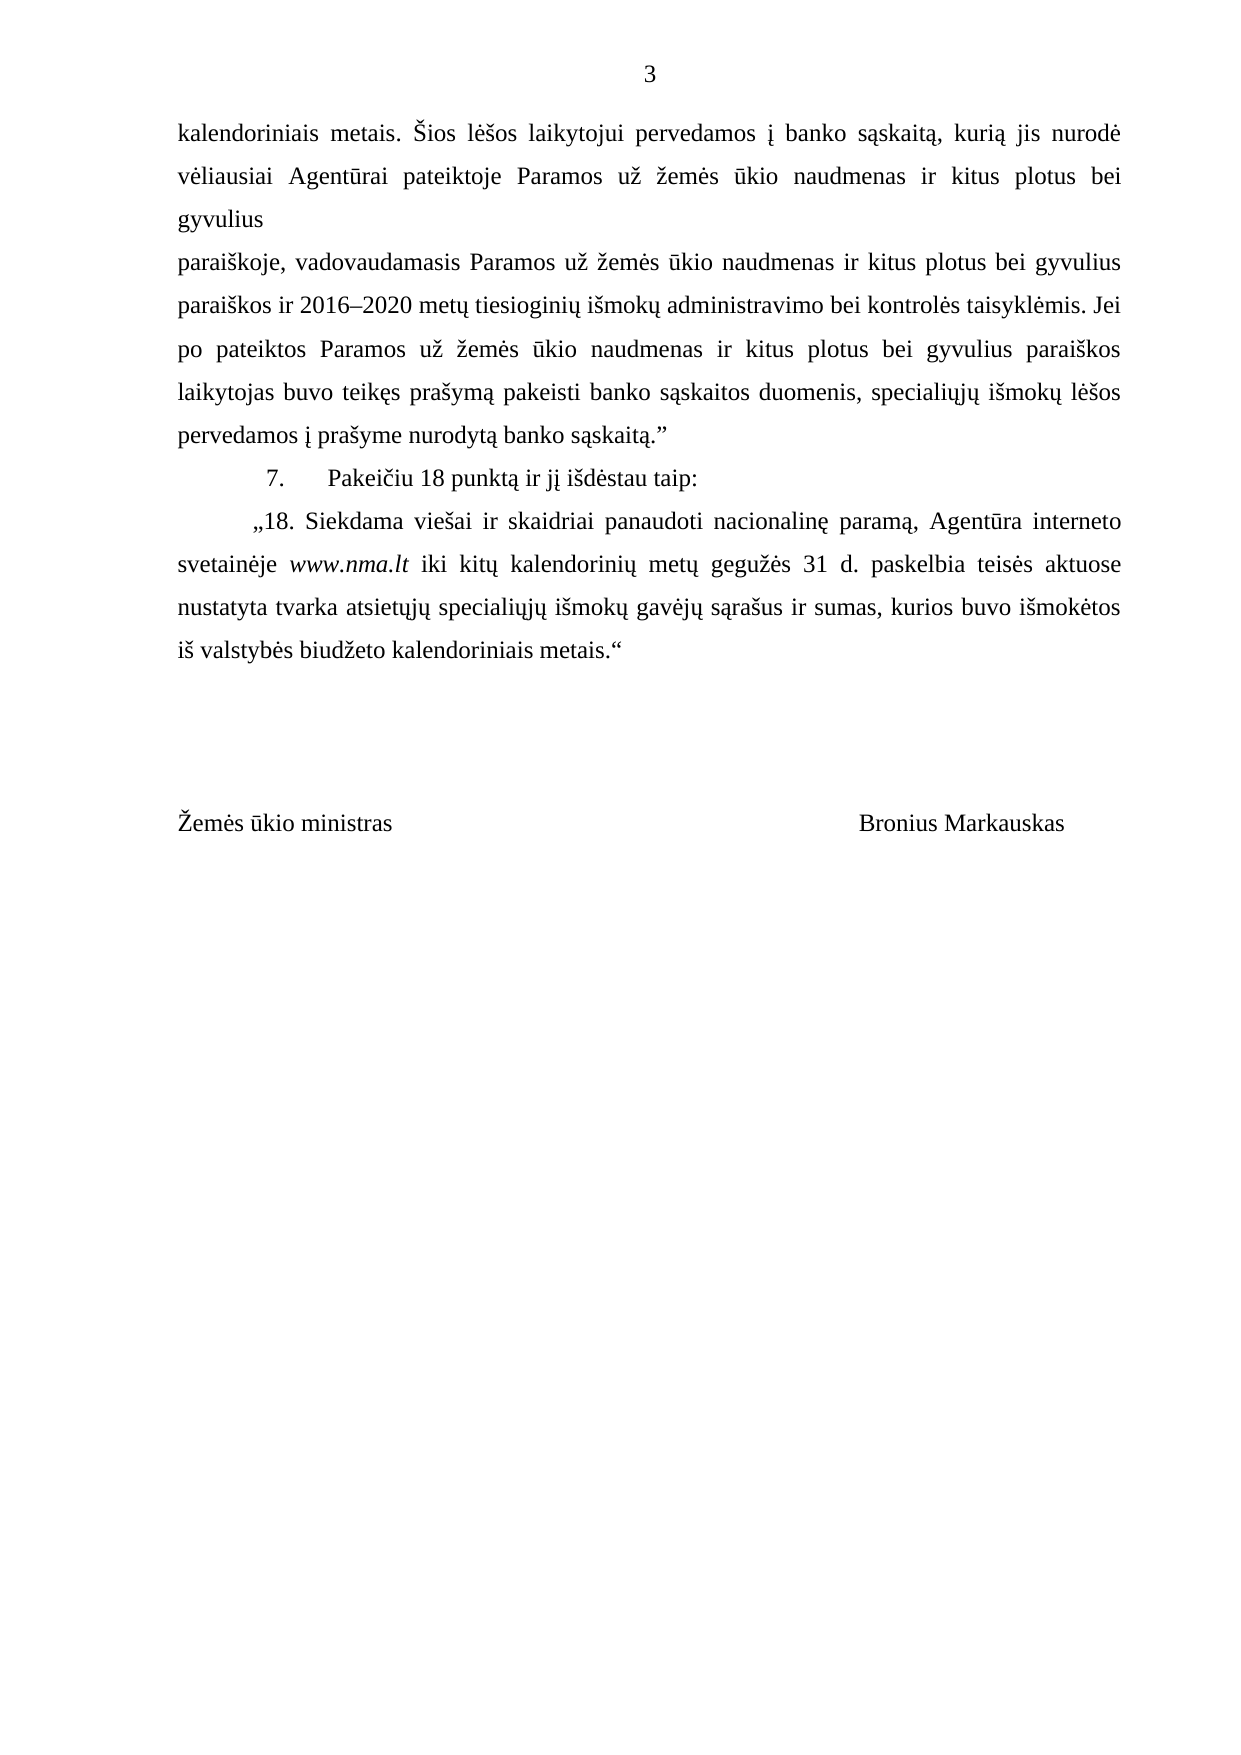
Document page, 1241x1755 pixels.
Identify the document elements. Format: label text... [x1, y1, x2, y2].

text 7. Pakeičiu 18 punktą ir jį išdėstau taip: [177, 463, 1122, 492]
text paraiškoje, vadovaudamasis Paramos už žemės ūkio naudmenas ir kitus plotus bei gyvulius paraiškos ir 2016–2020 metų tiesioginių išmokų administravimo bei kontrolės taisyklėmis. Jei po pateiktos Paramos už žemės ūkio naudmenas ir kitus plotus bei gyvulius paraiškos laikytojas buvo teikęs prašymą pakeisti banko sąskaitos duomenis, specialiųjų išmokų lėšos pervedamos į prašyme nurodytą banko sąskaitą.” [177, 247, 1122, 449]
text kalendoriniais metais. Šios lėšos laikytojui pervedamos į banko sąskaitą, kurią jis nurodė vėliausiai Agentūrai pateiktoje Paramos už žemės ūkio naudmenas ir kitus plotus bei gyvulius [177, 118, 1122, 233]
text „18. Siekdama viešai ir skaidriai panaudoti nacionalinę paramą, Agentūra interneto svetainėje www.nma.lt iki kitų kalendorinių metų gegužės 31 d. paskelbia teisės aktuose nustatyta tvarka atsietųjų specialiųjų išmokų gavėjų sąrašus ir sumas, kurios buvo išmokėtos iš valstybės biudžeto kalendoriniais metais.“ [177, 506, 1122, 664]
text Žemės ūkio ministras Bronius Markauskas [177, 808, 1122, 837]
